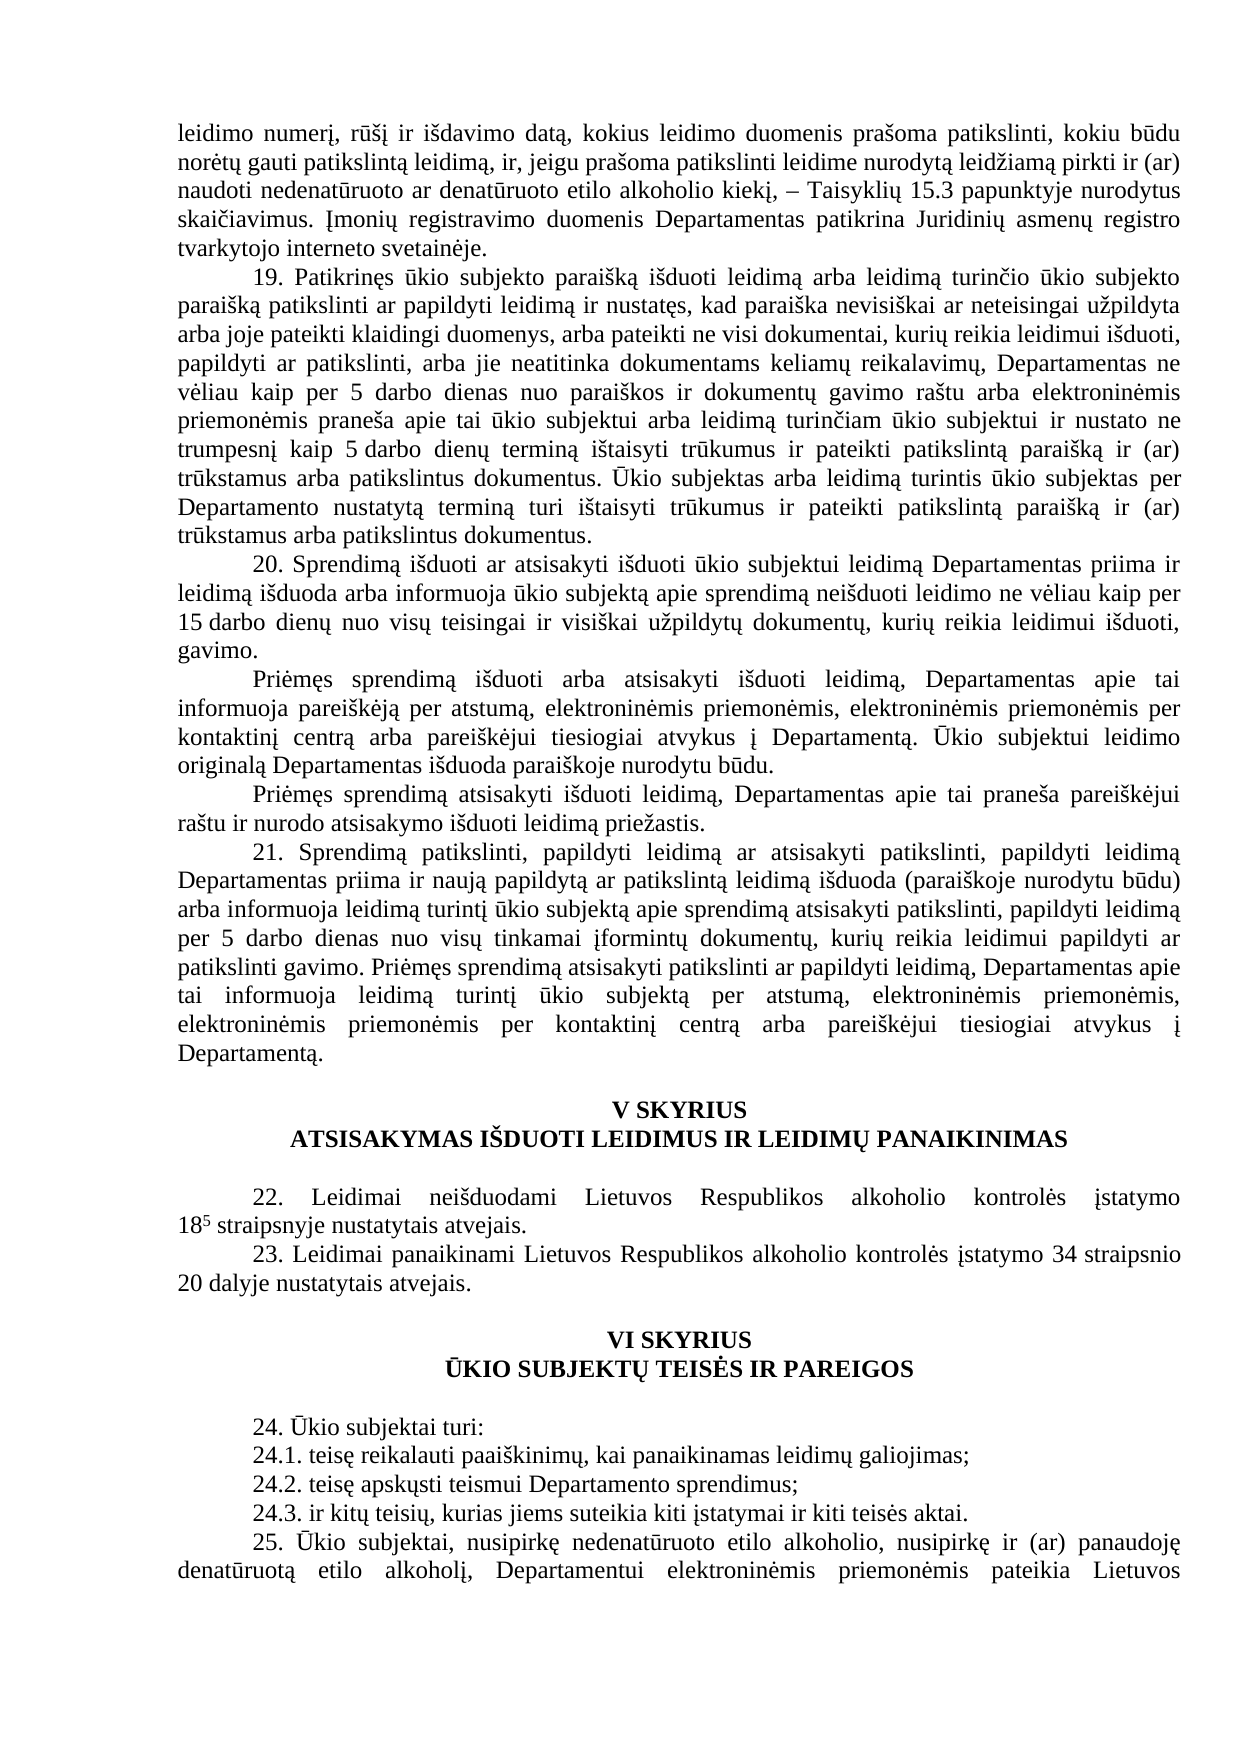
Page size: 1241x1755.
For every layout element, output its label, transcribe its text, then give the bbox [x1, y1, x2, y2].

text 24.2. teisę apskųsti teismui Departamento sprendimus; [177, 1469, 1181, 1498]
text 25. Ūkio subjektai, nusipirkę nedenatūruoto etilo alkoholio, nusipirkę ir (ar) panaudoję denatūruotą etilo alkoholį, Departamentui elektroninėmis priemonėmis pateikia Lietuvos [177, 1527, 1181, 1584]
text V SKYRIUS [177, 1096, 1181, 1124]
text 22. Leidimai neišduodami Lietuvos Respublikos alkoholio kontrolės įstatymo 185 straipsnyje nustatytais atvejais. [177, 1182, 1181, 1239]
text VI SKYRIUS [177, 1326, 1181, 1354]
text 24. Ūkio subjektai turi: [177, 1412, 1181, 1441]
text leidimo numerį, rūšį ir išdavimo datą, kokius leidimo duomenis prašoma patikslinti, kokiu būdu norėtų gauti patikslintą leidimą, ir, jeigu prašoma patikslinti leidime nurodytą leidžiamą pirkti ir (ar) naudoti nedenatūruoto ar denatūruoto etilo alkoholio kiekį, – Taisyklių 15.3 papunktyje nurodytus skaičiavimus. Įmonių registravimo duomenis Departamentas patikrina Juridinių asmenų registro tvarkytojo interneto svetainėje. [177, 118, 1181, 262]
text ATSISAKYMAS IŠDUOTI LEIDIMUS IR LEIDIMŲ PANAIKINIMAS [177, 1124, 1181, 1153]
text Priėmęs sprendimą išduoti arba atsisakyti išduoti leidimą, Departamentas apie tai informuoja pareiškėją per atstumą, elektroninėmis priemonėmis, elektroninėmis priemonėmis per kontaktinį centrą arba pareiškėjui tiesiogiai atvykus į Departamentą. Ūkio subjektui leidimo originalą Departamentas išduoda paraiškoje nurodytu būdu. [177, 664, 1181, 779]
text Priėmęs sprendimą atsisakyti išduoti leidimą, Departamentas apie tai praneša pareiškėjui raštu ir nurodo atsisakymo išduoti leidimą priežastis. [177, 779, 1181, 837]
text ŪKIO SUBJEKTŲ TEISĖS IR PAREIGOS [177, 1354, 1181, 1383]
text 21. Sprendimą patikslinti, papildyti leidimą ar atsisakyti patikslinti, papildyti leidimą Departamentas priima ir naują papildytą ar patikslintą leidimą išduoda (paraiškoje nurodytu būdu) arba informuoja leidimą turintį ūkio subjektą apie sprendimą atsisakyti patikslinti, papildyti leidimą per 5 darbo dienas nuo visų tinkamai įformintų dokumentų, kurių reikia leidimui papildyti ar patikslinti gavimo. Priėmęs sprendimą atsisakyti patikslinti ar papildyti leidimą, Departamentas apie tai informuoja leidimą turintį ūkio subjektą per atstumą, elektroninėmis priemonėmis, elektroninėmis priemonėmis per kontaktinį centrą arba pareiškėjui tiesiogiai atvykus į Departamentą. [177, 837, 1181, 1067]
text 23. Leidimai panaikinami Lietuvos Respublikos alkoholio kontrolės įstatymo 34 straipsnio 20 dalyje nustatytais atvejais. [177, 1239, 1181, 1297]
text 19. Patikrinęs ūkio subjekto paraišką išduoti leidimą arba leidimą turinčio ūkio subjekto paraišką patikslinti ar papildyti leidimą ir nustatęs, kad paraiška nevisiškai ar neteisingai užpildyta arba joje pateikti klaidingi duomenys, arba pateikti ne visi dokumentai, kurių reikia leidimui išduoti, papildyti ar patikslinti, arba jie neatitinka dokumentams keliamų reikalavimų, Departamentas ne vėliau kaip per 5 darbo dienas nuo paraiškos ir dokumentų gavimo raštu arba elektroninėmis priemonėmis praneša apie tai ūkio subjektui arba leidimą turinčiam ūkio subjektui ir nustato ne trumpesnį kaip 5 darbo dienų terminą ištaisyti trūkumus ir pateikti patikslintą paraišką ir (ar) trūkstamus arba patikslintus dokumentus. Ūkio subjektas arba leidimą turintis ūkio subjektas per Departamento nustatytą terminą turi ištaisyti trūkumus ir pateikti patikslintą paraišką ir (ar) trūkstamus arba patikslintus dokumentus. [177, 262, 1181, 549]
text 24.3. ir kitų teisių, kurias jiems suteikia kiti įstatymai ir kiti teisės aktai. [177, 1498, 1181, 1527]
text 20. Sprendimą išduoti ar atsisakyti išduoti ūkio subjektui leidimą Departamentas priima ir leidimą išduoda arba informuoja ūkio subjektą apie sprendimą neišduoti leidimo ne vėliau kaip per 15 darbo dienų nuo visų teisingai ir visiškai užpildytų dokumentų, kurių reikia leidimui išduoti, gavimo. [177, 549, 1181, 664]
text 24.1. teisę reikalauti paaiškinimų, kai panaikinamas leidimų galiojimas; [177, 1441, 1181, 1469]
